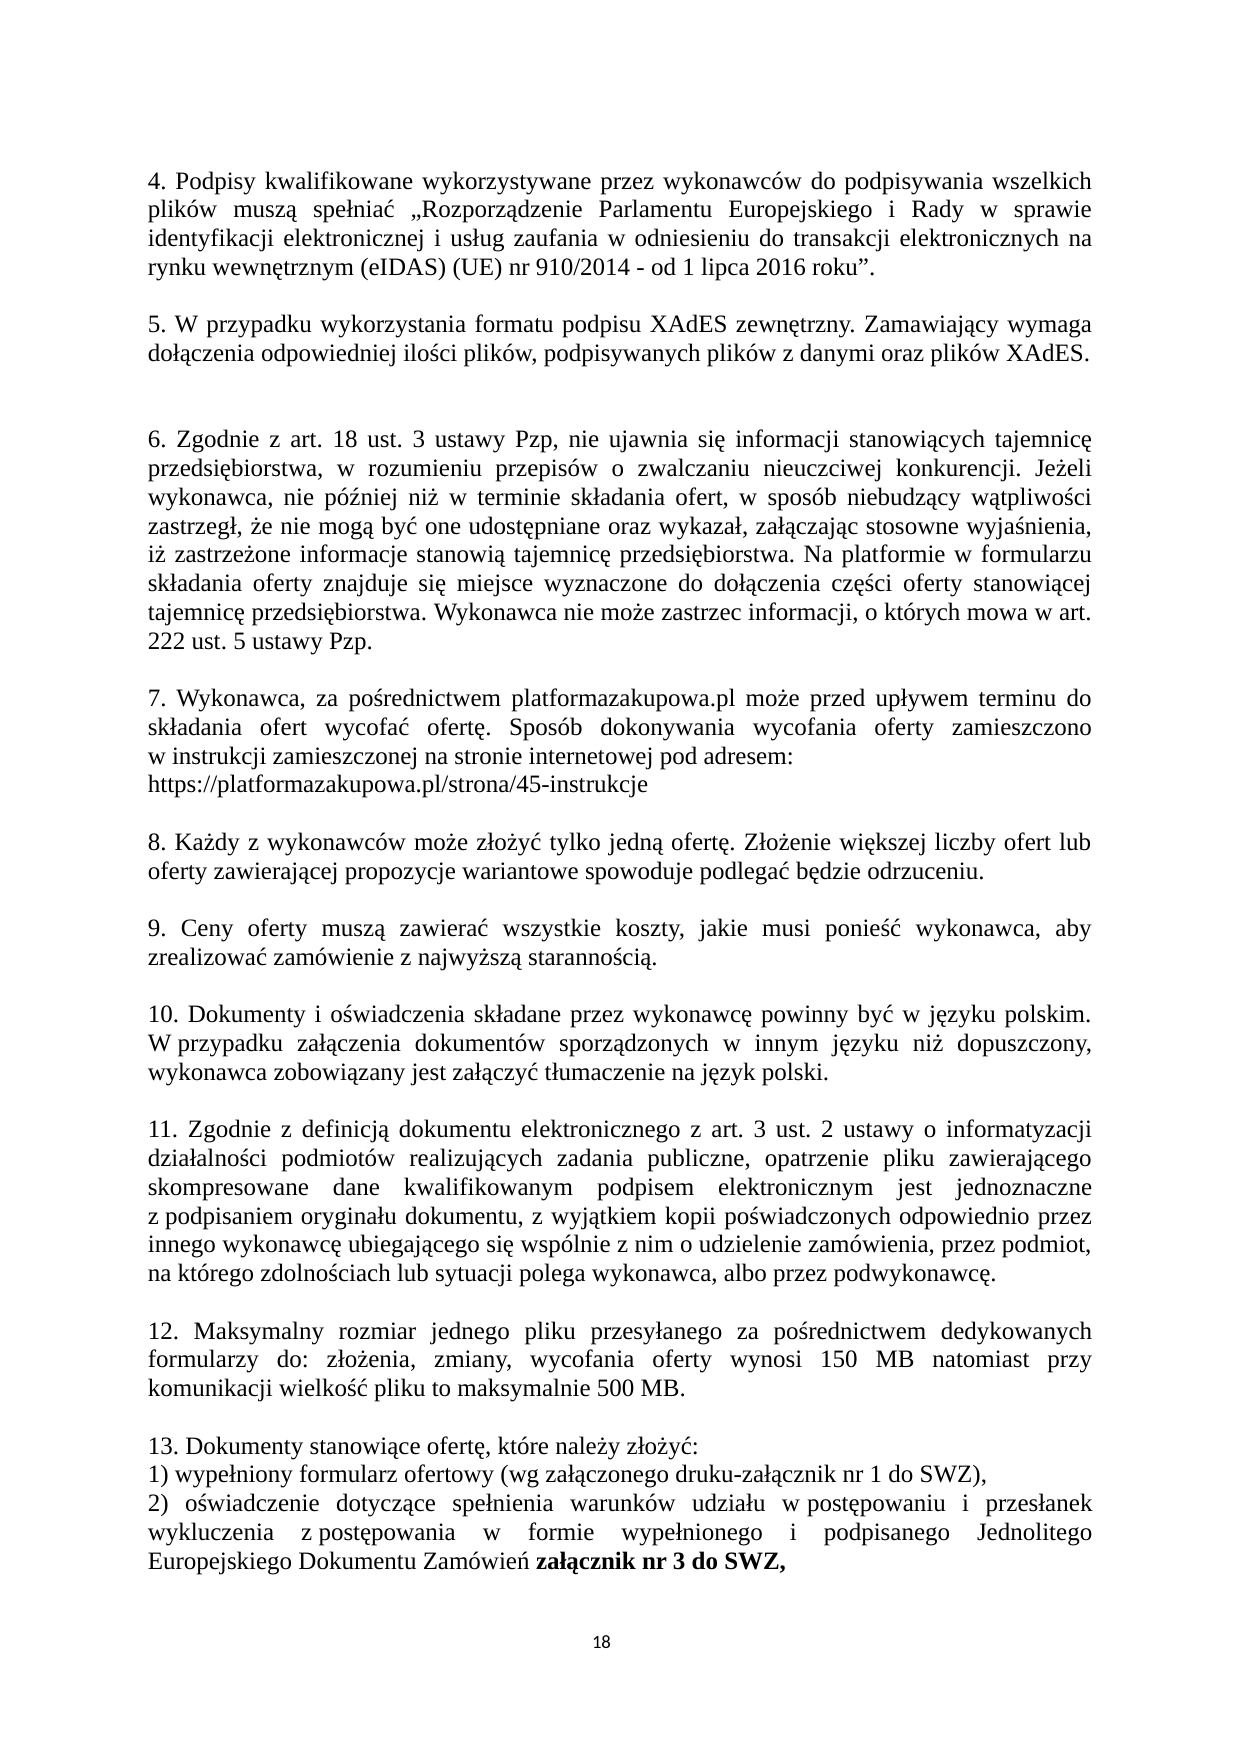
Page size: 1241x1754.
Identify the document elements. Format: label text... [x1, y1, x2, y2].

text 2) oświadczenie dotyczące spełnienia warunków udziału w postępowaniu i przesłanek wykluczenia z postępowania w formie wypełnionego i podpisanego Jednolitego Europejskiego Dokumentu Zamówień załącznik nr 3 do SWZ, [148, 1488, 1093, 1574]
text 11. Zgodnie z definicją dokumentu elektronicznego z art. 3 ust. 2 ustawy o informatyzacji działalności podmiotów realizujących zadania publiczne, opatrzenie pliku zawierającego skompresowane dane kwalifikowanym podpisem elektronicznym jest jednoznaczne z podpisaniem oryginału dokumentu, z wyjątkiem kopii poświadczonych odpowiednio przez innego wykonawcę ubiegającego się wspólnie z nim o udzielenie zamówienia, przez podmiot, na którego zdolnościach lub sytuacji polega wykonawca, albo przez podwykonawcę. [148, 1114, 1093, 1287]
text https://platformazakupowa.pl/strona/45-instrukcje [148, 769, 1093, 798]
text 10. Dokumenty i oświadczenia składane przez wykonawcę powinny być w języku polskim. W przypadku załączenia dokumentów sporządzonych w innym języku niż dopuszczony, wykonawca zobowiązany jest załączyć tłumaczenie na język polski. [148, 999, 1093, 1086]
text 7. Wykonawca, za pośrednictwem platformazakupowa.pl może przed upływem terminu do składania ofert wycofać ofertę. Sposób dokonywania wycofania oferty zamieszczono w instrukcji zamieszczonej na stronie internetowej pod adresem: [148, 683, 1093, 769]
text 12. Maksymalny rozmiar jednego pliku przesyłanego za pośrednictwem dedykowanych formularzy do: złożenia, zmiany, wycofania oferty wynosi 150 MB natomiast przy komunikacji wielkość pliku to maksymalnie 500 MB. [148, 1316, 1093, 1402]
text 5. W przypadku wykorzystania formatu podpisu XAdES zewnętrzny. Zamawiający wymaga dołączenia odpowiedniej ilości plików, podpisywanych plików z danymi oraz plików XAdES. [148, 309, 1093, 367]
text 8. Każdy z wykonawców może złożyć tylko jedną ofertę. Złożenie większej liczby ofert lub oferty zawierającej propozycje wariantowe spowoduje podlegać będzie odrzuceniu. [148, 827, 1093, 884]
text 4. Podpisy kwalifikowane wykorzystywane przez wykonawców do podpisywania wszelkich plików muszą spełniać „Rozporządzenie Parlamentu Europejskiego i Rady w sprawie identyfikacji elektronicznej i usług zaufania w odniesieniu do transakcji elektronicznych na rynku wewnętrznym (eIDAS) (UE) nr 910/2014 - od 1 lipca 2016 roku”. [148, 166, 1093, 281]
text 6. Zgodnie z art. 18 ust. 3 ustawy Pzp, nie ujawnia się informacji stanowiących tajemnicę przedsiębiorstwa, w rozumieniu przepisów o zwalczaniu nieuczciwej konkurencji. Jeżeli wykonawca, nie później niż w terminie składania ofert, w sposób niebudzący wątpliwości zastrzegł, że nie mogą być one udostępniane oraz wykazał, załączając stosowne wyjaśnienia, iż zastrzeżone informacje stanowią tajemnicę przedsiębiorstwa. Na platformie w formularzu składania oferty znajduje się miejsce wyznaczone do dołączenia części oferty stanowiącej tajemnicę przedsiębiorstwa. Wykonawca nie może zastrzec informacji, o których mowa w art. 222 ust. 5 ustawy Pzp. [148, 424, 1093, 654]
text 9. Ceny oferty muszą zawierać wszystkie koszty, jakie musi ponieść wykonawca, aby zrealizować zamówienie z najwyższą starannością. [148, 913, 1093, 971]
text 13. Dokumenty stanowiące ofertę, które należy złożyć: [148, 1431, 1093, 1459]
text 1) wypełniony formularz ofertowy (wg załączonego druku-załącznik nr 1 do SWZ), [148, 1459, 1093, 1488]
